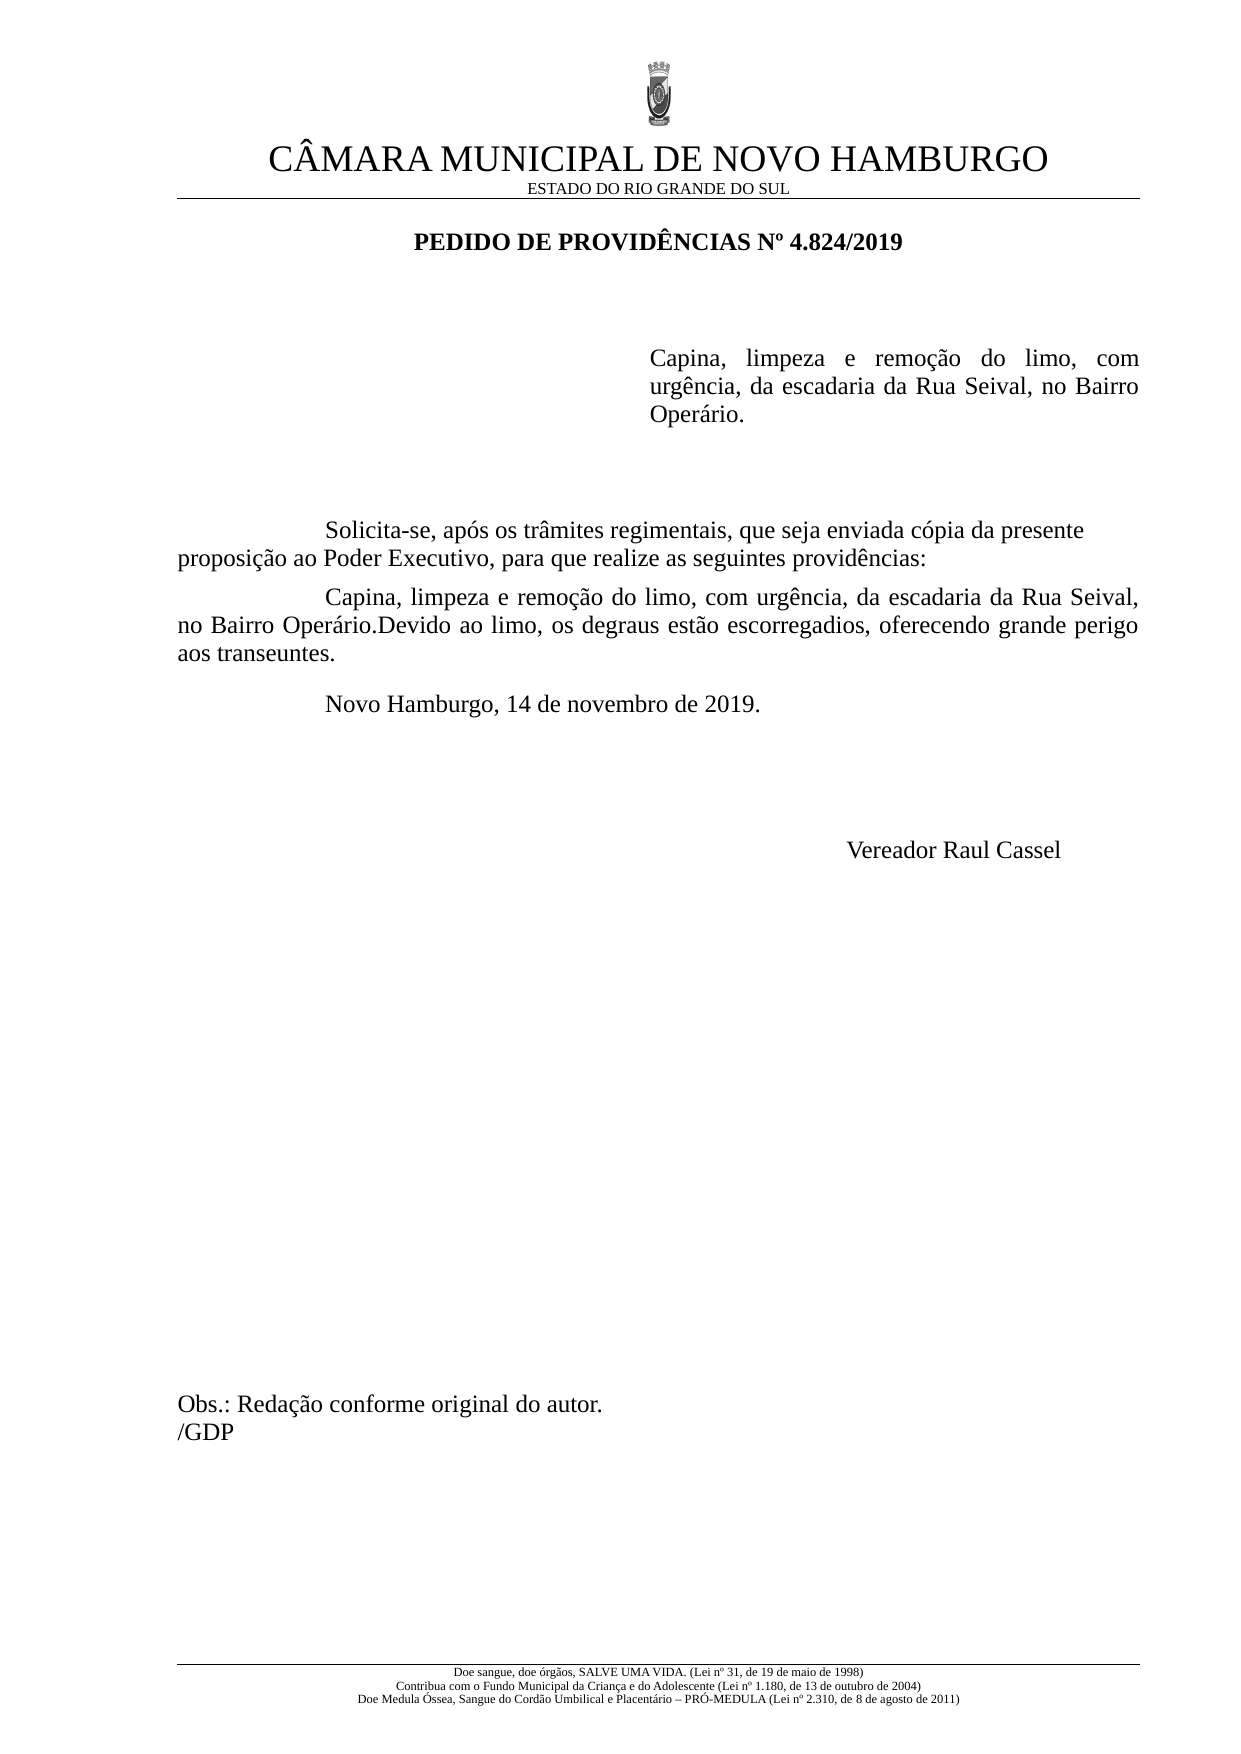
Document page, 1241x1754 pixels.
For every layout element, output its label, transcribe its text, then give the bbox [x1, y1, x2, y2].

text Novo Hamburgo, 14 de novembro de 2019. [177, 690, 1140, 718]
text Obs.: Redação conforme original do autor. [177, 1390, 1140, 1418]
text /GDP [177, 1418, 1140, 1446]
text PEDIDO DE PROVIDÊNCIAS Nº 4.824/2019 [177, 228, 1140, 256]
text Capina, limpeza e remoção do limo, com urgência, da escadaria da Rua Seival, no Bairro Operário.Devido ao limo, os degraus estão escorregadios, oferecendo grande perigo aos transeuntes. [177, 583, 1140, 667]
text Vereador Raul Cassel [768, 836, 1140, 864]
text Solicita-se, após os trâmites regimentais, que seja enviada cópia da presente proposição ao Poder Executivo, para que realize as seguintes providências: [177, 516, 1140, 572]
text Capina, limpeza e remoção do limo, com urgência, da escadaria da Rua Seival, no Bairro Operário. [649, 344, 1140, 428]
